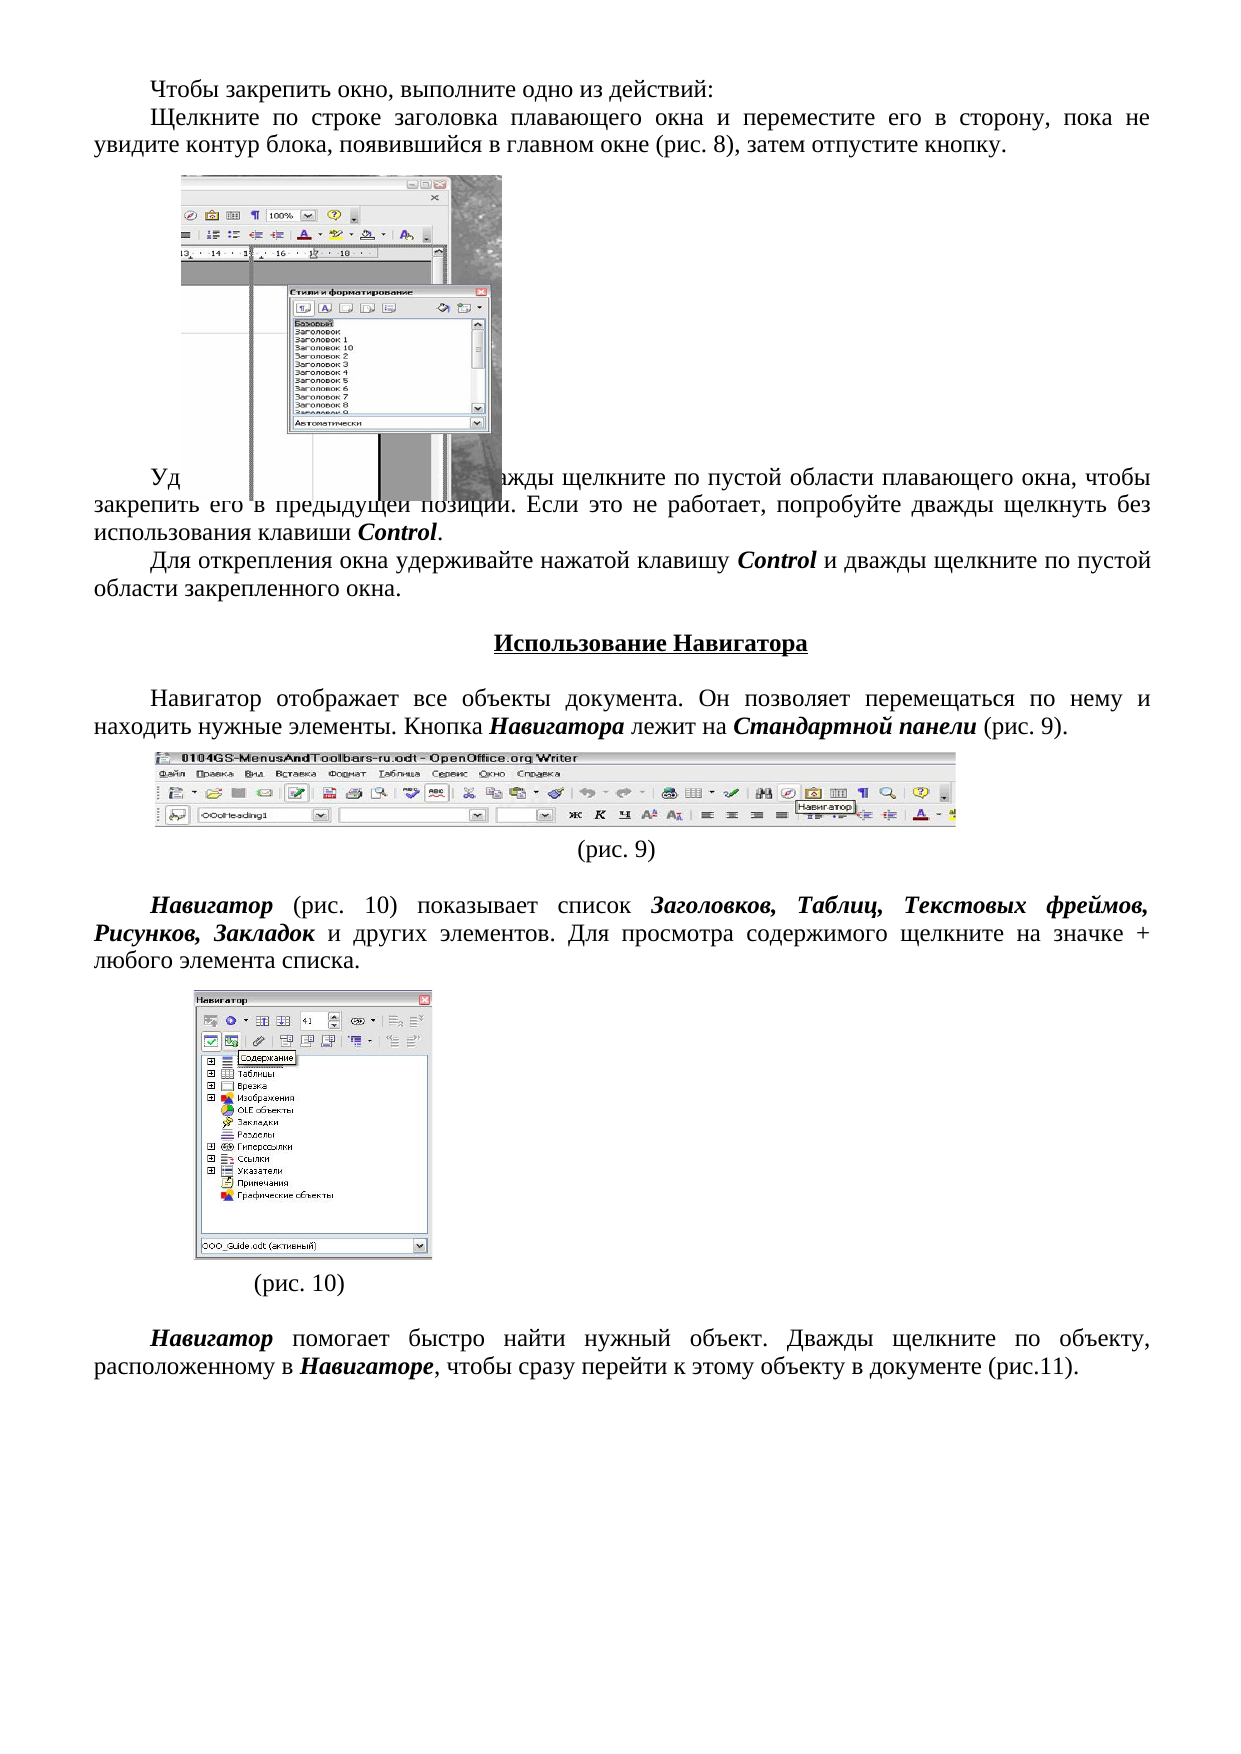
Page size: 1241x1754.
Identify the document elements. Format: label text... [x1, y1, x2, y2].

text Для открепления окна удерживайте нажатой клавишу Control и дважды щелкните по пустой области закрепленного окна. [94, 546, 1152, 601]
text Навигатор помогает быстро найти нужный объект. Дважды щелкните по объекту, расположенному в Навигаторе, чтобы сразу перейти к этому объекту в документе (рис.11). [94, 1324, 1152, 1380]
picture [181, 175, 502, 501]
text Чтобы закрепить окно, выполните одно из действий: [94, 75, 1152, 103]
text Щелкните по строке заголовка плавающего окна и переместите его в сторону, пока не увидите контур блока, появившийся в главном окне (рис. 8), затем отпустите кнопку. [94, 103, 1152, 158]
text Навигатор (рис. 10) показывает список Заголовков, Таблиц, Текстовых фреймов, Рисунков, Закладок и других элементов. Для просмотра содержимого щелкните на значке + любого элемента списка. [94, 891, 1152, 974]
picture [154, 752, 956, 827]
text Удерживая клавишу Control, дважды щелкните по пустой области плавающего окна, чтобы закрепить его в предыдущей позиции. Если это не работает, попробуйте дважды щелкнуть без использования клавиши Control. [94, 463, 1152, 546]
text Использование Навигатора [94, 629, 1152, 657]
text (рис. 9) [94, 740, 1152, 863]
text (рис. 10) [94, 974, 1152, 1297]
picture [193, 990, 433, 1260]
text (рис. 8) [502, 435, 1152, 463]
text (рис. 8) [94, 435, 181, 463]
text Навигатор отображает все объекты документа. Он позволяет перемещаться по нему и находить нужные элементы. Кнопка Навигатора лежит на Стандартной панели (рис. 9). [94, 684, 1152, 740]
